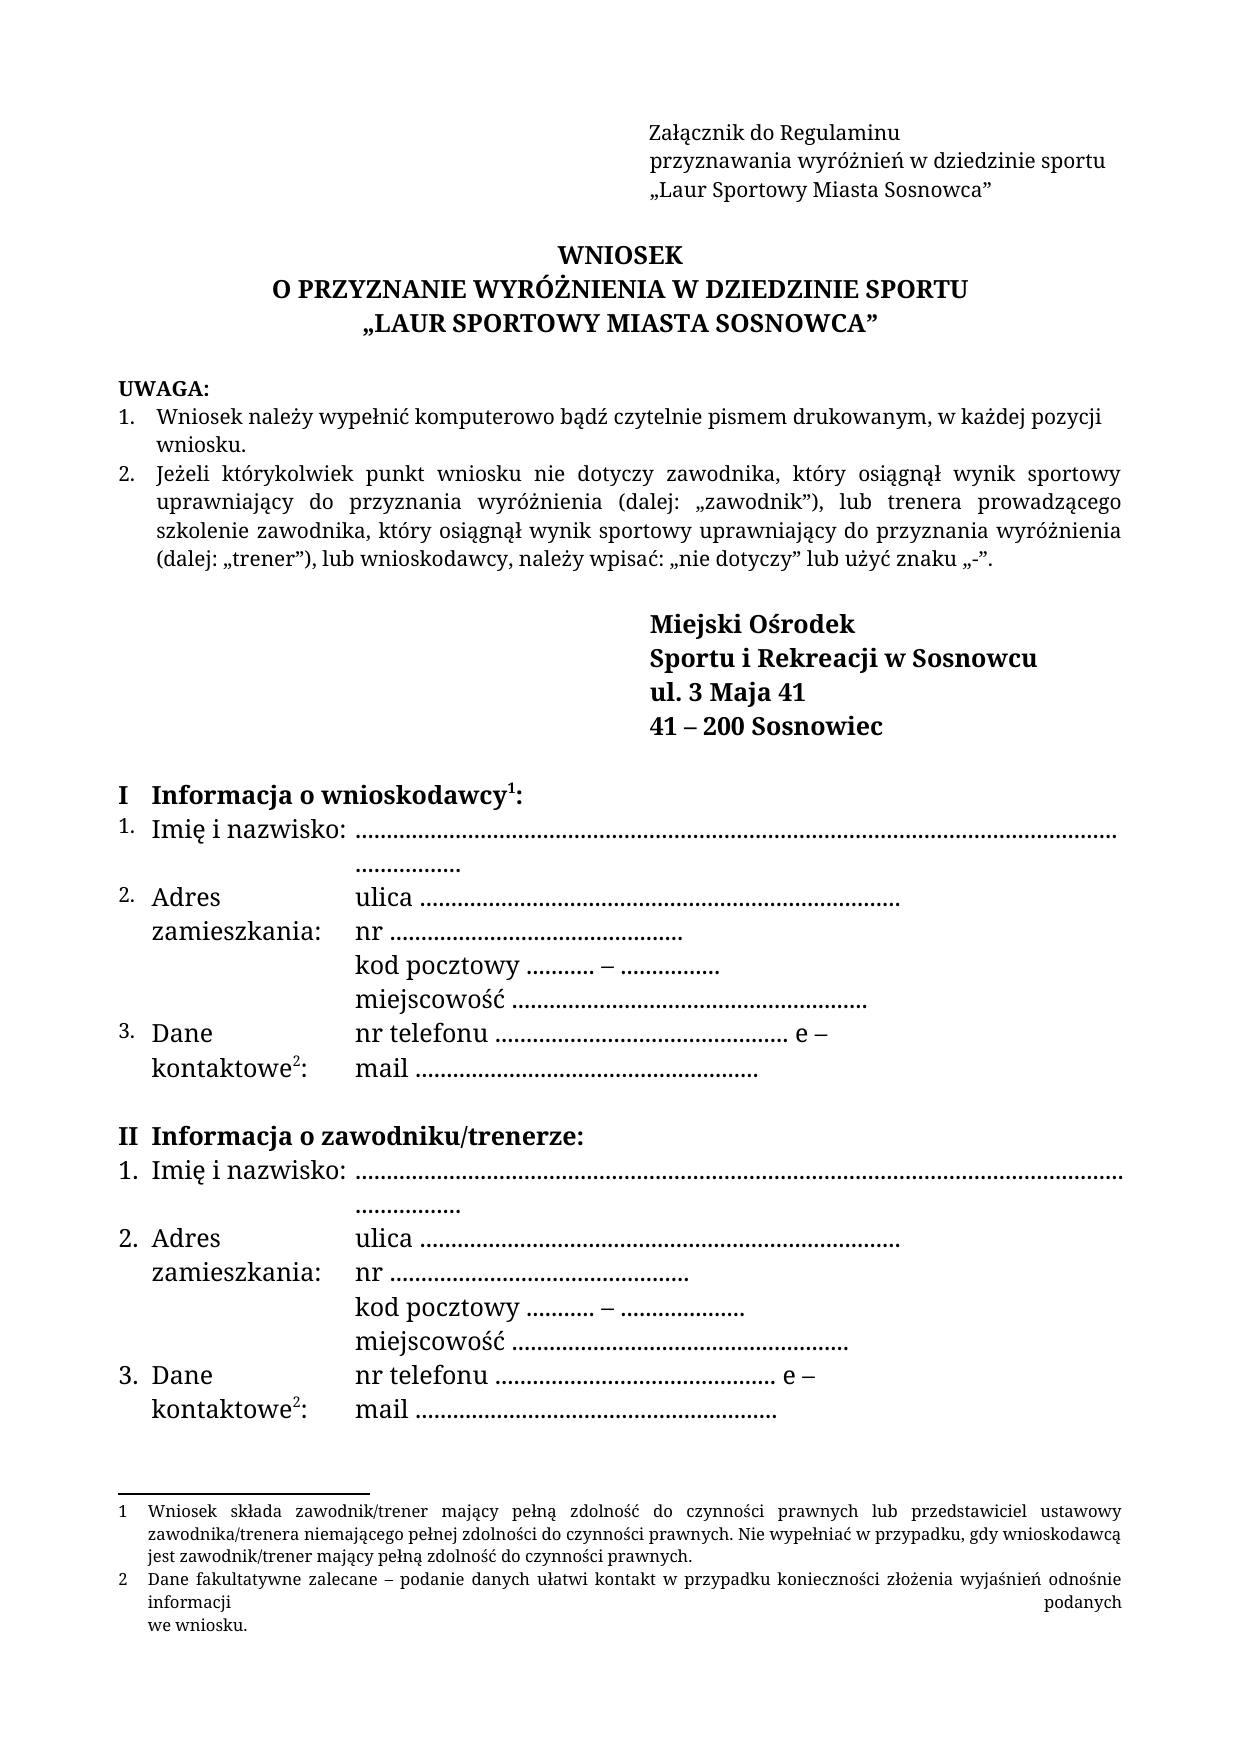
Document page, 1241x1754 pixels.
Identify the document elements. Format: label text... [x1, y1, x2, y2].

table_cell [119, 812, 151, 879]
table_cell ulica ............................................................................. nr ............................................... [356, 881, 1119, 948]
text O PRZYZNANIE WYRÓŻNIENIA W DZIEDZINIE SPORTU [118, 272, 1122, 306]
table_cell nr telefonu ............................................... e – mail ....................................................... [356, 1017, 1119, 1084]
table_cell kod pocztowy ........... – .................... miejscowość ...................................................... [356, 1290, 1124, 1357]
table_cell Adres zamieszkania: [152, 881, 355, 948]
table_cell [119, 1222, 151, 1289]
text Miejski Ośrodek [649, 607, 1122, 641]
table_cell [152, 949, 355, 1016]
text Załącznik do Regulaminu [118, 118, 1122, 147]
table_header [119, 778, 151, 811]
text UWAGA: [118, 374, 1122, 402]
table_header Informacja o wnioskodawcy: [152, 778, 1119, 811]
table_cell nr telefonu ............................................. e – mail .......................................................... [356, 1358, 1124, 1426]
list Jeżeli którykolwiek punkt wniosku nie dotyczy zawodnika, który osiągnął wynik sportowy uprawniający do przyznania wyróżnienia (dalej: „zawodnik”), lub trenera prowadzącego szkolenie zawodnika, który osiągnął wynik sportowy uprawniający do przyznania wyróżnienia (dalej: „trener”), lub wnioskodawcy, należy wpisać: „nie dotyczy” lub użyć znaku „-”. [118, 459, 1122, 573]
table_cell [119, 1024, 126, 1037]
text „LAUR SPORTOWY MIASTA SOSNOWCA” [118, 306, 1122, 340]
table_cell [119, 1358, 151, 1426]
table_cell Dane kontaktowe2: [152, 1358, 355, 1426]
table_cell [119, 1017, 151, 1084]
table_header Informacja o zawodniku/trenerze: [152, 1120, 1124, 1153]
table_cell Dane kontaktowe: [152, 1017, 355, 1084]
table_cell [152, 1290, 355, 1357]
table_cell Imię i nazwisko: [152, 1154, 355, 1221]
table_cell [119, 881, 151, 948]
text przyznawania wyróżnień w dziedzinie sportu „Laur Sportowy Miasta Sosnowca” [649, 147, 1122, 203]
table_cell ulica ............................................................................. nr ................................................ [356, 1222, 1124, 1289]
text 41 – 200 Sosnowiec [649, 709, 1122, 743]
table_header [119, 1120, 151, 1153]
table_cell ............................................................................................................................................ [356, 1154, 1124, 1221]
text ul. 3 Maja 41 [649, 675, 1122, 709]
table_cell Adres zamieszkania: [152, 1222, 355, 1289]
table_cell kod pocztowy ........... – ................ miejscowość ......................................................... [356, 949, 1119, 1016]
table_cell Imię i nazwisko: [152, 812, 355, 879]
text WNIOSEK [118, 237, 1122, 272]
table_cell [119, 949, 151, 1016]
list Wniosek należy wypełnić komputerowo bądź czytelnie pismem drukowanym, w każdej pozycji wniosku. [118, 402, 1122, 459]
table_cell [119, 1290, 151, 1357]
table_cell [119, 1154, 151, 1221]
text Sportu i Rekreacji w Sosnowcu [649, 641, 1122, 675]
table_cell ........................................................................................................................................... [356, 812, 1119, 879]
